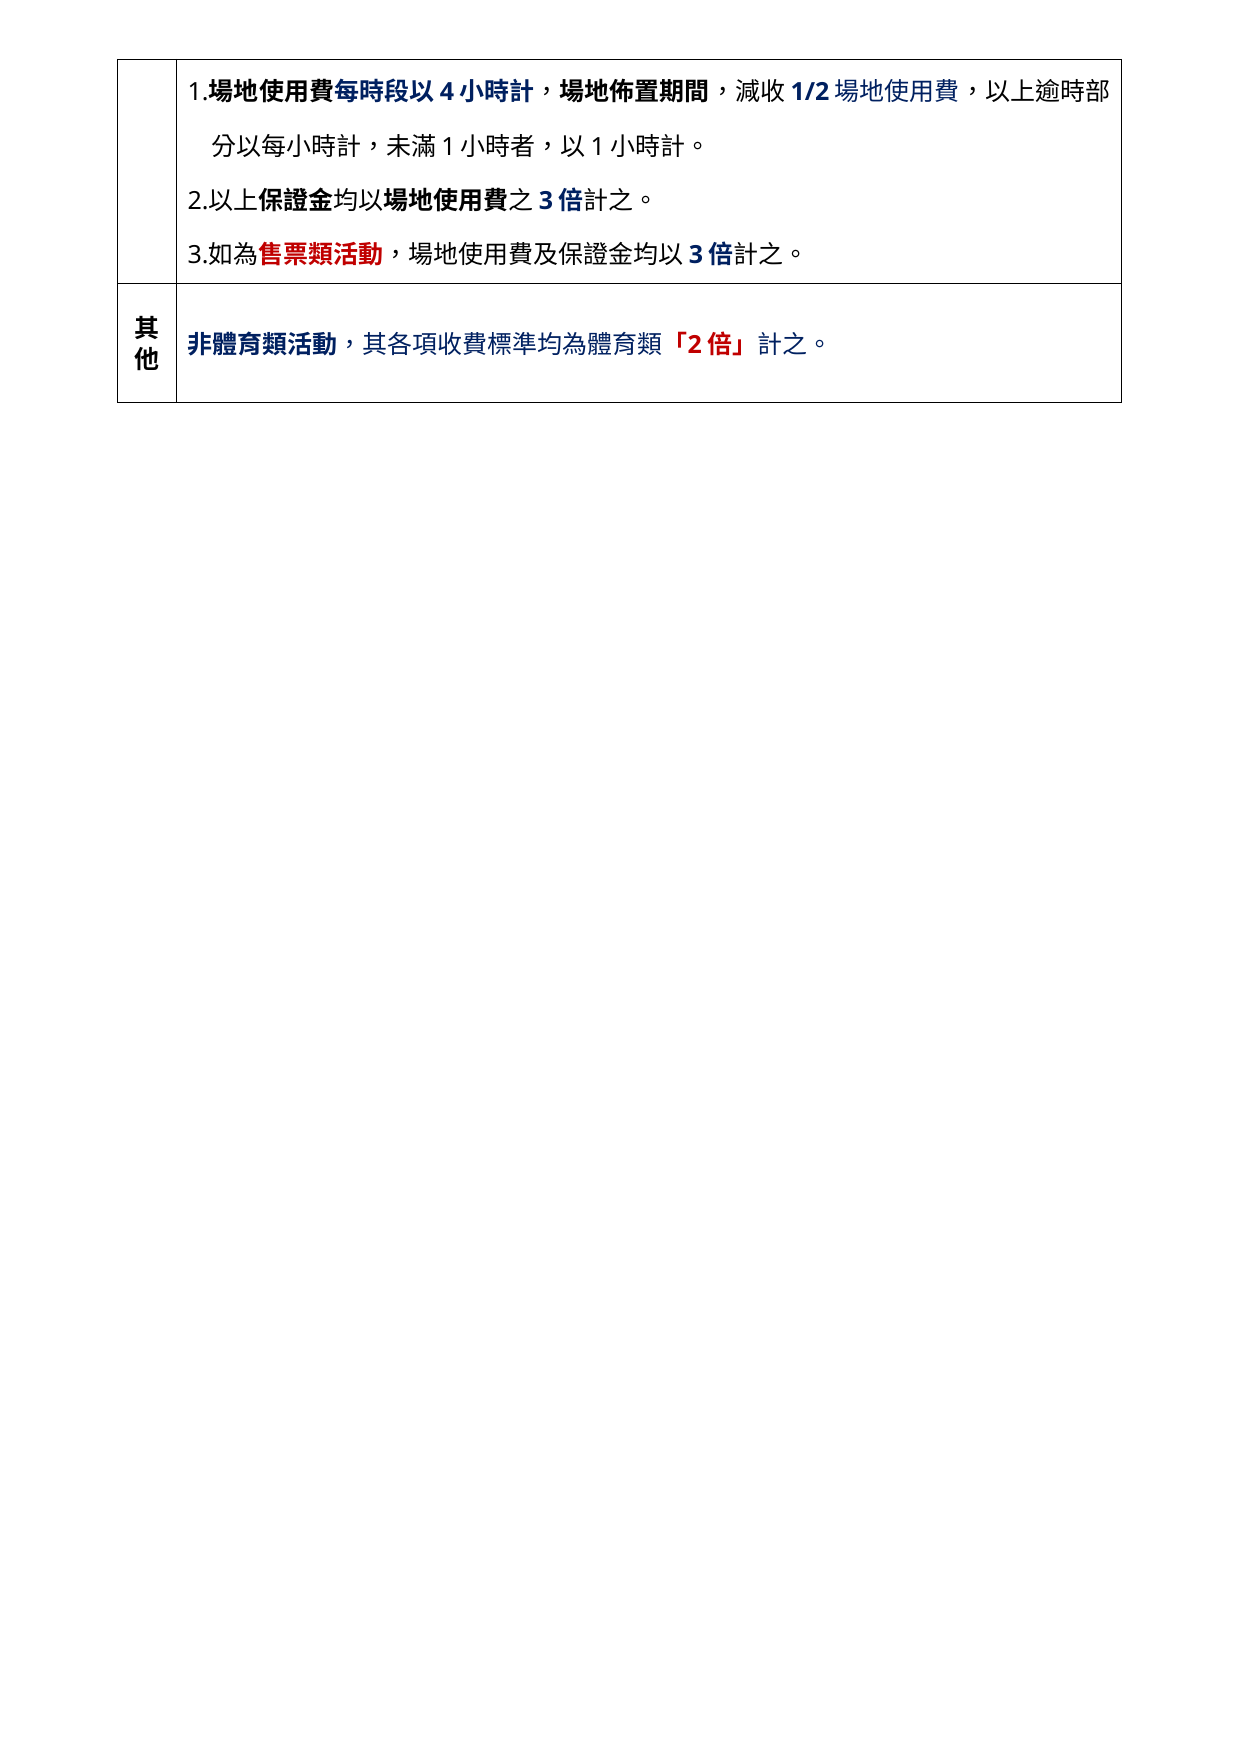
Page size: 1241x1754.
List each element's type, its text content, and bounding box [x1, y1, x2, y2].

table_cell 其 他 [118, 284, 176, 402]
table_cell 1.場地使用費每時段以4小時計，場地佈置期間，減收1/2場地使用費，以上逾時部分以每小時計，未滿1小時者，以1小時計。 2.以上保證金均以場地使用費之3倍計之。 3.如為售票類活動，場地使用費及保證金均以3倍計之。 [177, 60, 1121, 283]
table_cell 非體育類活動，其各項收費標準均為體育類「2倍」計之。 [177, 284, 1121, 402]
table_cell 體 育 類 [118, 60, 176, 283]
